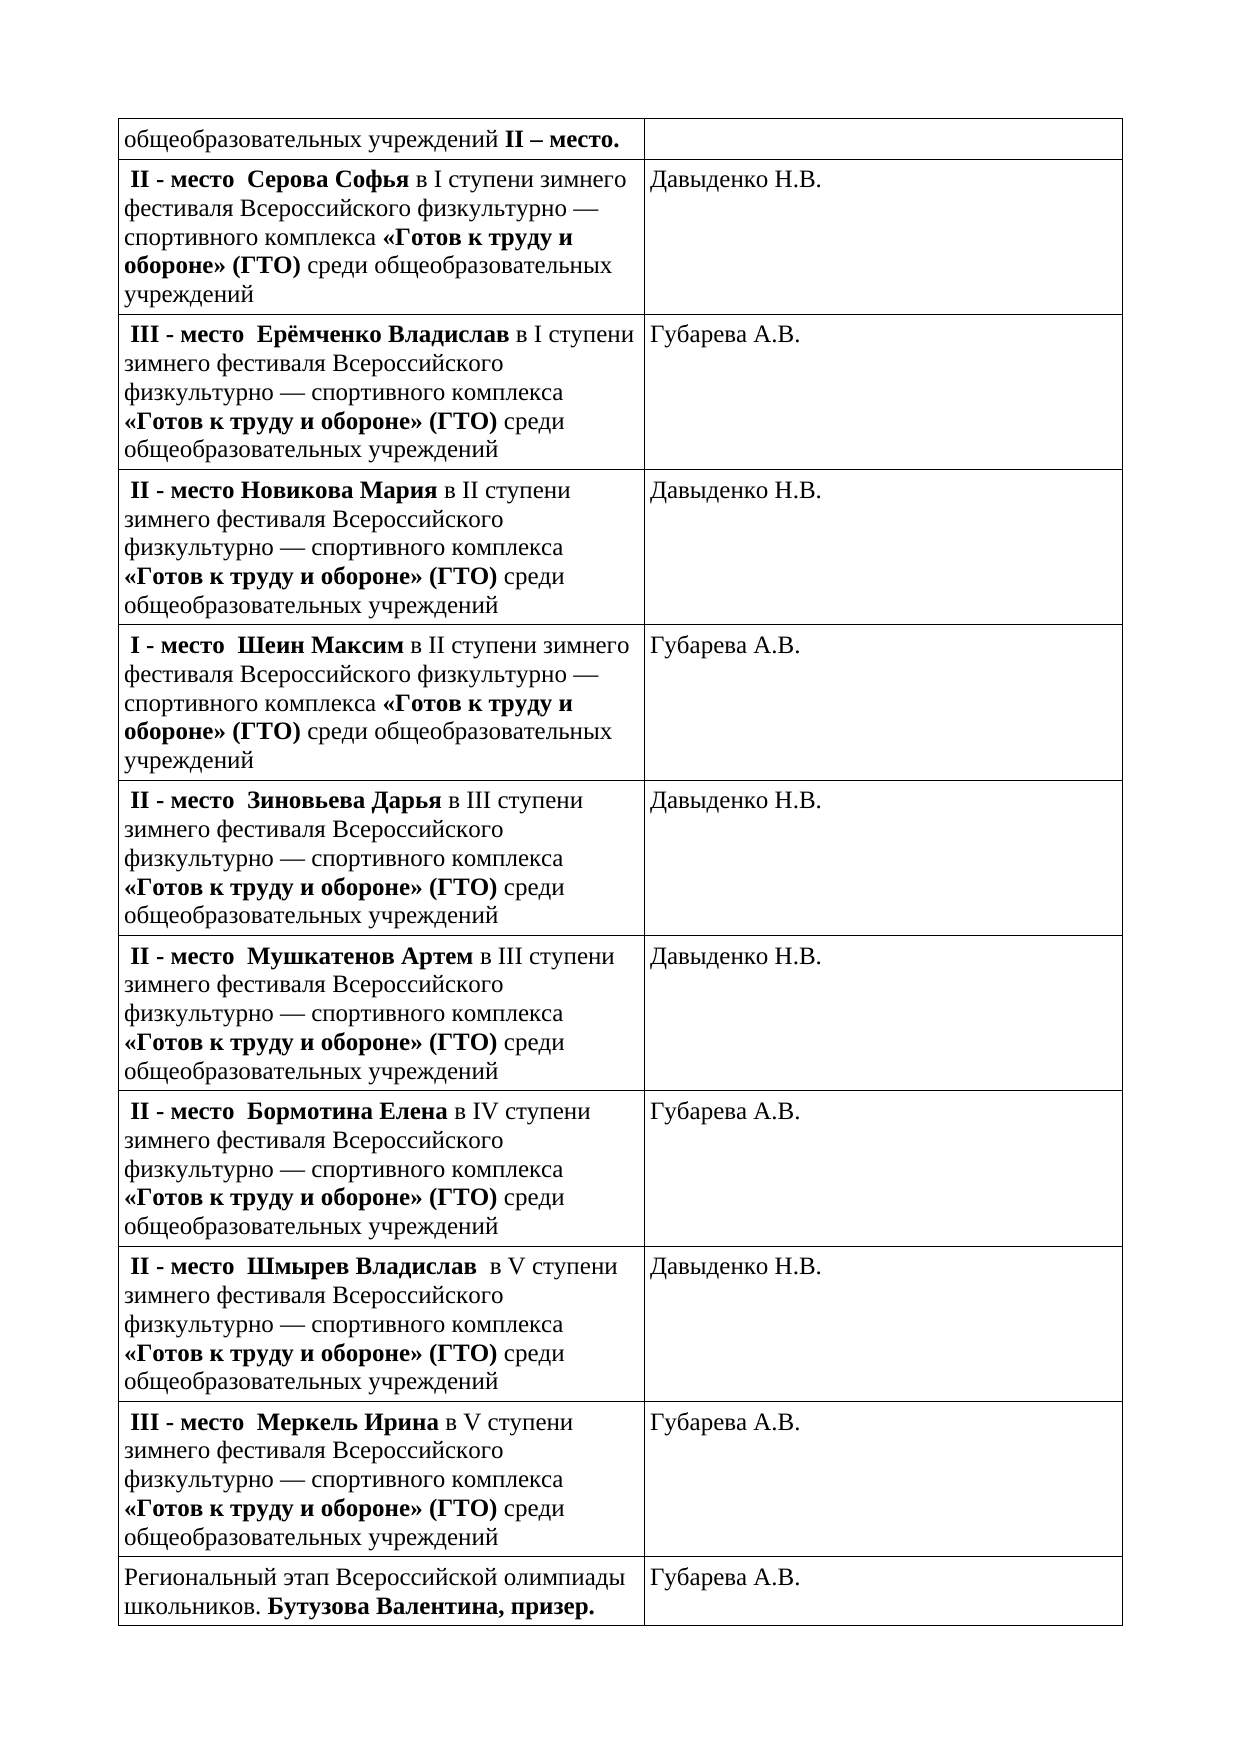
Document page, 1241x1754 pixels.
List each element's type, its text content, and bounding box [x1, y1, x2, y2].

table_cell Губарева А.В. [645, 1557, 1122, 1625]
table_cell Давыденко Н.В. [645, 781, 1122, 935]
table_cell II - место Мушкатенов Артем в III ступени зимнего фестиваля Всероссийского физкультурно — спортивного комплекса «Готов к труду и обороне» (ГТО) среди общеобразовательных учреждений [119, 936, 644, 1090]
table_cell Давыденко Н.В. [645, 1247, 1122, 1401]
table_cell Губарева А.В. [645, 1402, 1122, 1556]
table_cell общеобразовательных учреждений II – место. [119, 119, 644, 158]
table_cell III - место Меркель Ирина в V ступени зимнего фестиваля Всероссийского физкультурно — спортивного комплекса «Готов к труду и обороне» (ГТО) среди общеобразовательных учреждений [119, 1402, 644, 1556]
table_cell Губарева А.В. [645, 315, 1122, 469]
table_cell Давыденко Н.В. [645, 160, 1122, 314]
table_cell Давыденко Н.В. [645, 936, 1122, 1090]
table_cell Давыденко Н.В. [645, 470, 1122, 624]
table_cell Региональный этап Всероссийской олимпиады школьников. Бутузова Валентина, призер. [119, 1557, 644, 1625]
table_cell II - место Серова Софья в I ступени зимнего фестиваля Всероссийского физкультурно — спортивного комплекса «Готов к труду и обороне» (ГТО) среди общеобразовательных учреждений [119, 160, 644, 314]
table_cell Губарева А.В. [645, 1091, 1122, 1246]
table_cell II - место Шмырев Владислав в V ступени зимнего фестиваля Всероссийского физкультурно — спортивного комплекса «Готов к труду и обороне» (ГТО) среди общеобразовательных учреждений [119, 1247, 644, 1401]
table_cell Губарева А.В. [645, 625, 1122, 780]
table_cell [645, 119, 1122, 158]
table_cell II - место Бормотина Елена в IV ступени зимнего фестиваля Всероссийского физкультурно — спортивного комплекса «Готов к труду и обороне» (ГТО) среди общеобразовательных учреждений [119, 1091, 644, 1246]
table_cell I - место Шеин Максим в II ступени зимнего фестиваля Всероссийского физкультурно — спортивного комплекса «Готов к труду и обороне» (ГТО) среди общеобразовательных учреждений [119, 625, 644, 780]
table_cell II - место Зиновьева Дарья в III ступени зимнего фестиваля Всероссийского физкультурно — спортивного комплекса «Готов к труду и обороне» (ГТО) среди общеобразовательных учреждений [119, 781, 644, 935]
table_cell III - место Ерёмченко Владислав в I ступени зимнего фестиваля Всероссийского физкультурно — спортивного комплекса «Готов к труду и обороне» (ГТО) среди общеобразовательных учреждений [119, 315, 644, 469]
table_cell II - место Новикова Мария в II ступени зимнего фестиваля Всероссийского физкультурно — спортивного комплекса «Готов к труду и обороне» (ГТО) среди общеобразовательных учреждений [119, 470, 644, 624]
